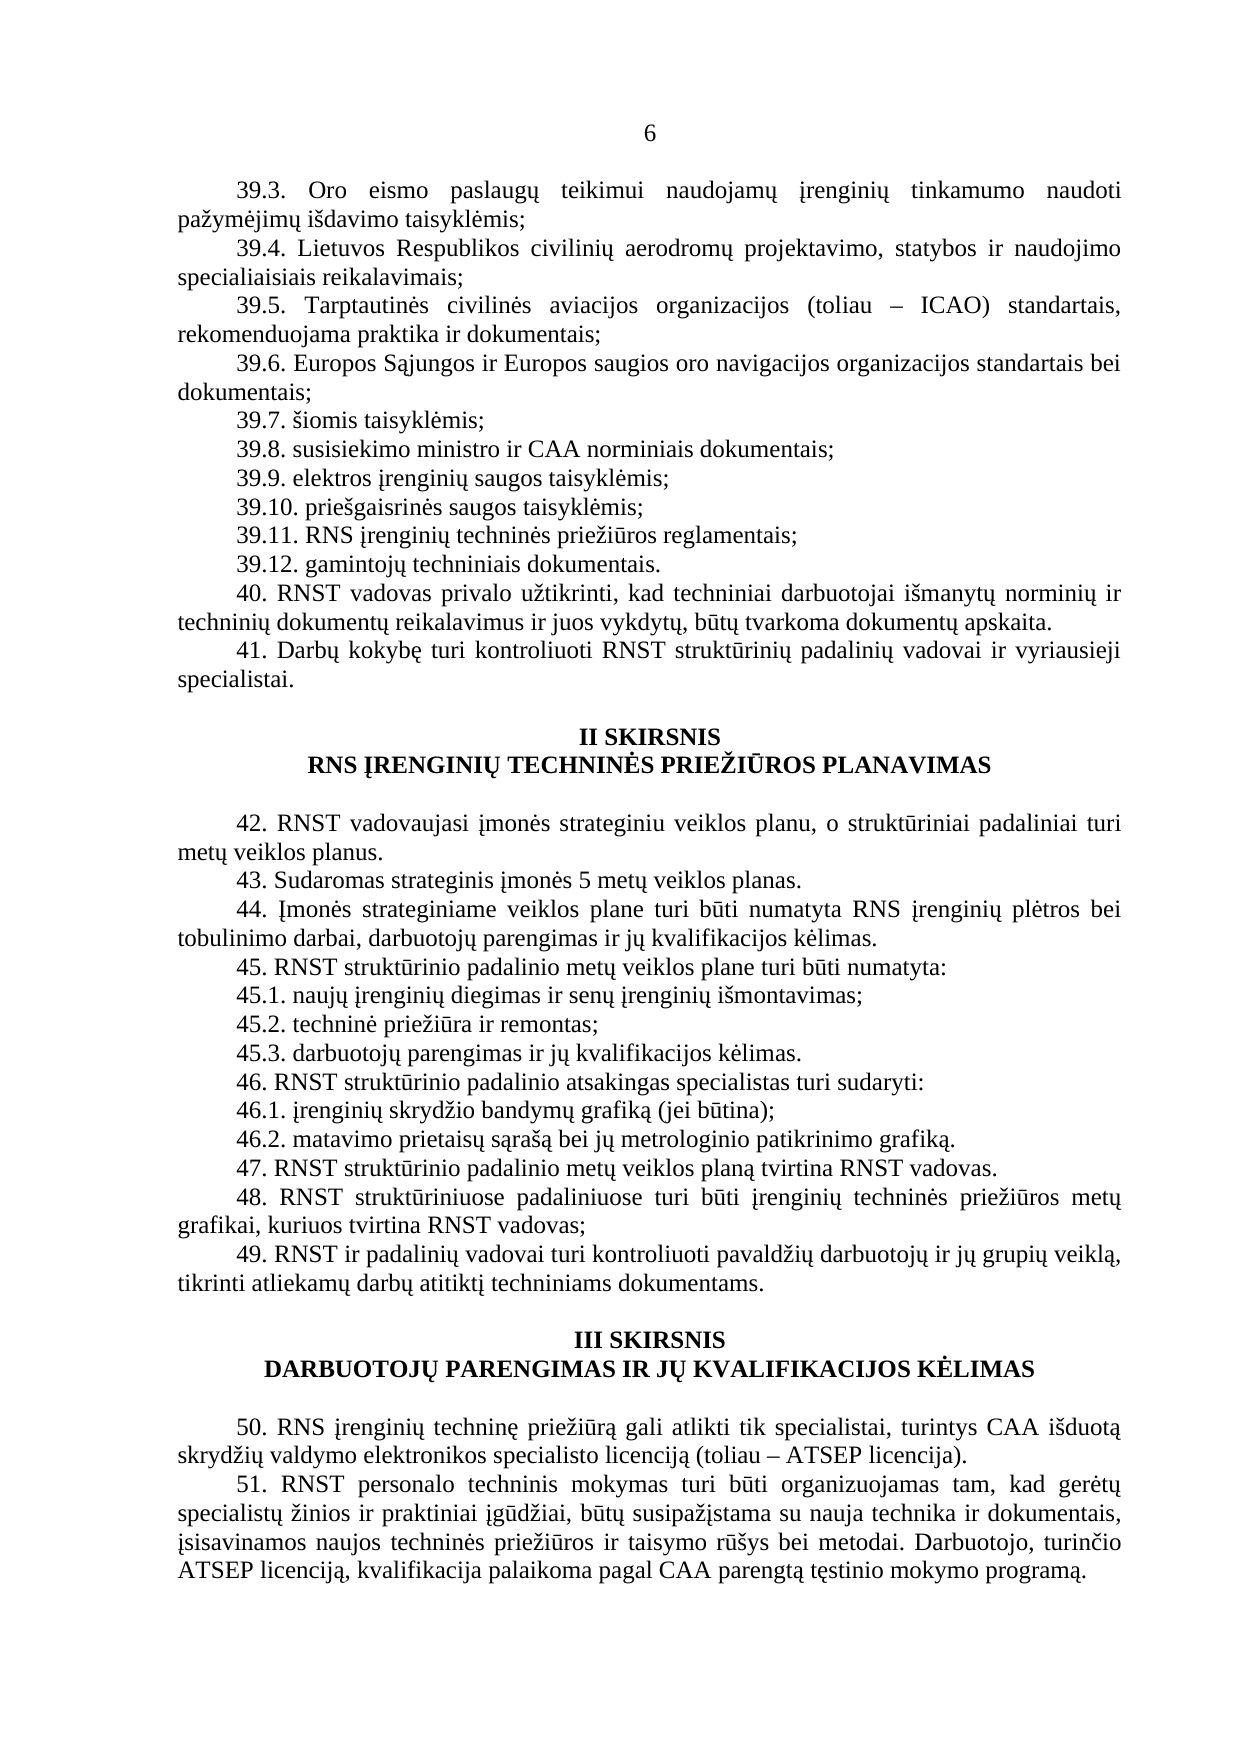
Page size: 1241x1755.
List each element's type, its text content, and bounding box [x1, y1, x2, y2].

text 39.11. RNS įrenginių techninės priežiūros reglamentais; [177, 521, 1122, 549]
text 47. RNST struktūrinio padalinio metų veiklos planą tvirtina RNST vadovas. [177, 1153, 1122, 1182]
text 40. RNST vadovas privalo užtikrinti, kad techniniai darbuotojai išmanytų norminių ir techninių dokumentų reikalavimus ir juos vykdytų, būtų tvarkoma dokumentų apskaita. [177, 578, 1122, 636]
text 45.1. naujų įrenginių diegimas ir senų įrenginių išmontavimas; [177, 981, 1122, 1009]
text 51. RNST personalo techninis mokymas turi būti organizuojamas tam, kad gerėtų specialistų žinios ir praktiniai įgūdžiai, būtų susipažįstama su nauja technika ir dokumentais, įsisavinamos naujos techninės priežiūros ir taisymo rūšys bei metodai. Darbuotojo, turinčio ATSEP licenciją, kvalifikacija palaikoma pagal CAA parengtą tęstinio mokymo programą. [177, 1469, 1122, 1584]
text 39.10. priešgaisrinės saugos taisyklėmis; [177, 492, 1122, 521]
text 48. RNST struktūriniuose padaliniuose turi būti įrenginių techninės priežiūros metų grafikai, kuriuos tvirtina RNST vadovas; [177, 1182, 1122, 1239]
text 39.9. elektros įrenginių saugos taisyklėmis; [177, 463, 1122, 492]
text 44. Įmonės strateginiame veiklos plane turi būti numatyta RNS įrenginių plėtros bei tobulinimo darbai, darbuotojų parengimas ir jų kvalifikacijos kėlimas. [177, 894, 1122, 952]
text 45. RNST struktūrinio padalinio metų veiklos plane turi būti numatyta: [177, 952, 1122, 981]
text 46.1. įrenginių skrydžio bandymų grafiką (jei būtina); [177, 1096, 1122, 1124]
text 50. RNS įrenginių techninę priežiūrą gali atlikti tik specialistai, turintys CAA išduotą skrydžių valdymo elektronikos specialisto licenciją (toliau – ATSEP licencija). [177, 1412, 1122, 1469]
text DARBUOTOJŲ PARENGIMAS IR JŲ KVALIFIKACIJOS KĖLIMAS [177, 1354, 1122, 1383]
text 39.3. Oro eismo paslaugų teikimui naudojamų įrenginių tinkamumo naudoti pažymėjimų išdavimo taisyklėmis; [177, 176, 1122, 233]
text 49. RNST ir padalinių vadovai turi kontroliuoti pavaldžių darbuotojų ir jų grupių veiklą, tikrinti atliekamų darbų atitiktį techniniams dokumentams. [177, 1239, 1122, 1297]
text 43. Sudaromas strateginis įmonės 5 metų veiklos planas. [177, 866, 1122, 894]
text 45.2. techninė priežiūra ir remontas; [177, 1009, 1122, 1038]
text 45.3. darbuotojų parengimas ir jų kvalifikacijos kėlimas. [177, 1038, 1122, 1067]
text 39.6. Europos Sąjungos ir Europos saugios oro navigacijos organizacijos standartais bei dokumentais; [177, 348, 1122, 406]
text II SKIRSNIS [177, 722, 1122, 751]
text 46. RNST struktūrinio padalinio atsakingas specialistas turi sudaryti: [177, 1067, 1122, 1096]
text 39.4. Lietuvos Respublikos civilinių aerodromų projektavimo, statybos ir naudojimo specialiaisiais reikalavimais; [177, 233, 1122, 291]
text RNS ĮRENGINIŲ TECHNINĖS PRIEŽIŪROS PLANAVIMAS [177, 751, 1122, 779]
text 39.7. šiomis taisyklėmis; [177, 406, 1122, 434]
text III SKIRSNIS [177, 1326, 1122, 1354]
text 42. RNST vadovaujasi įmonės strateginiu veiklos planu, o struktūriniai padaliniai turi metų veiklos planus. [177, 808, 1122, 866]
text 41. Darbų kokybę turi kontroliuoti RNST struktūrinių padalinių vadovai ir vyriausieji specialistai. [177, 636, 1122, 693]
text 39.12. gamintojų techniniais dokumentais. [177, 549, 1122, 578]
text 46.2. matavimo prietaisų sąrašą bei jų metrologinio patikrinimo grafiką. [177, 1124, 1122, 1153]
text 39.8. susisiekimo ministro ir CAA norminiais dokumentais; [177, 434, 1122, 463]
text 39.5. Tarptautinės civilinės aviacijos organizacijos (toliau – ICAO) standartais, rekomenduojama praktika ir dokumentais; [177, 291, 1122, 348]
